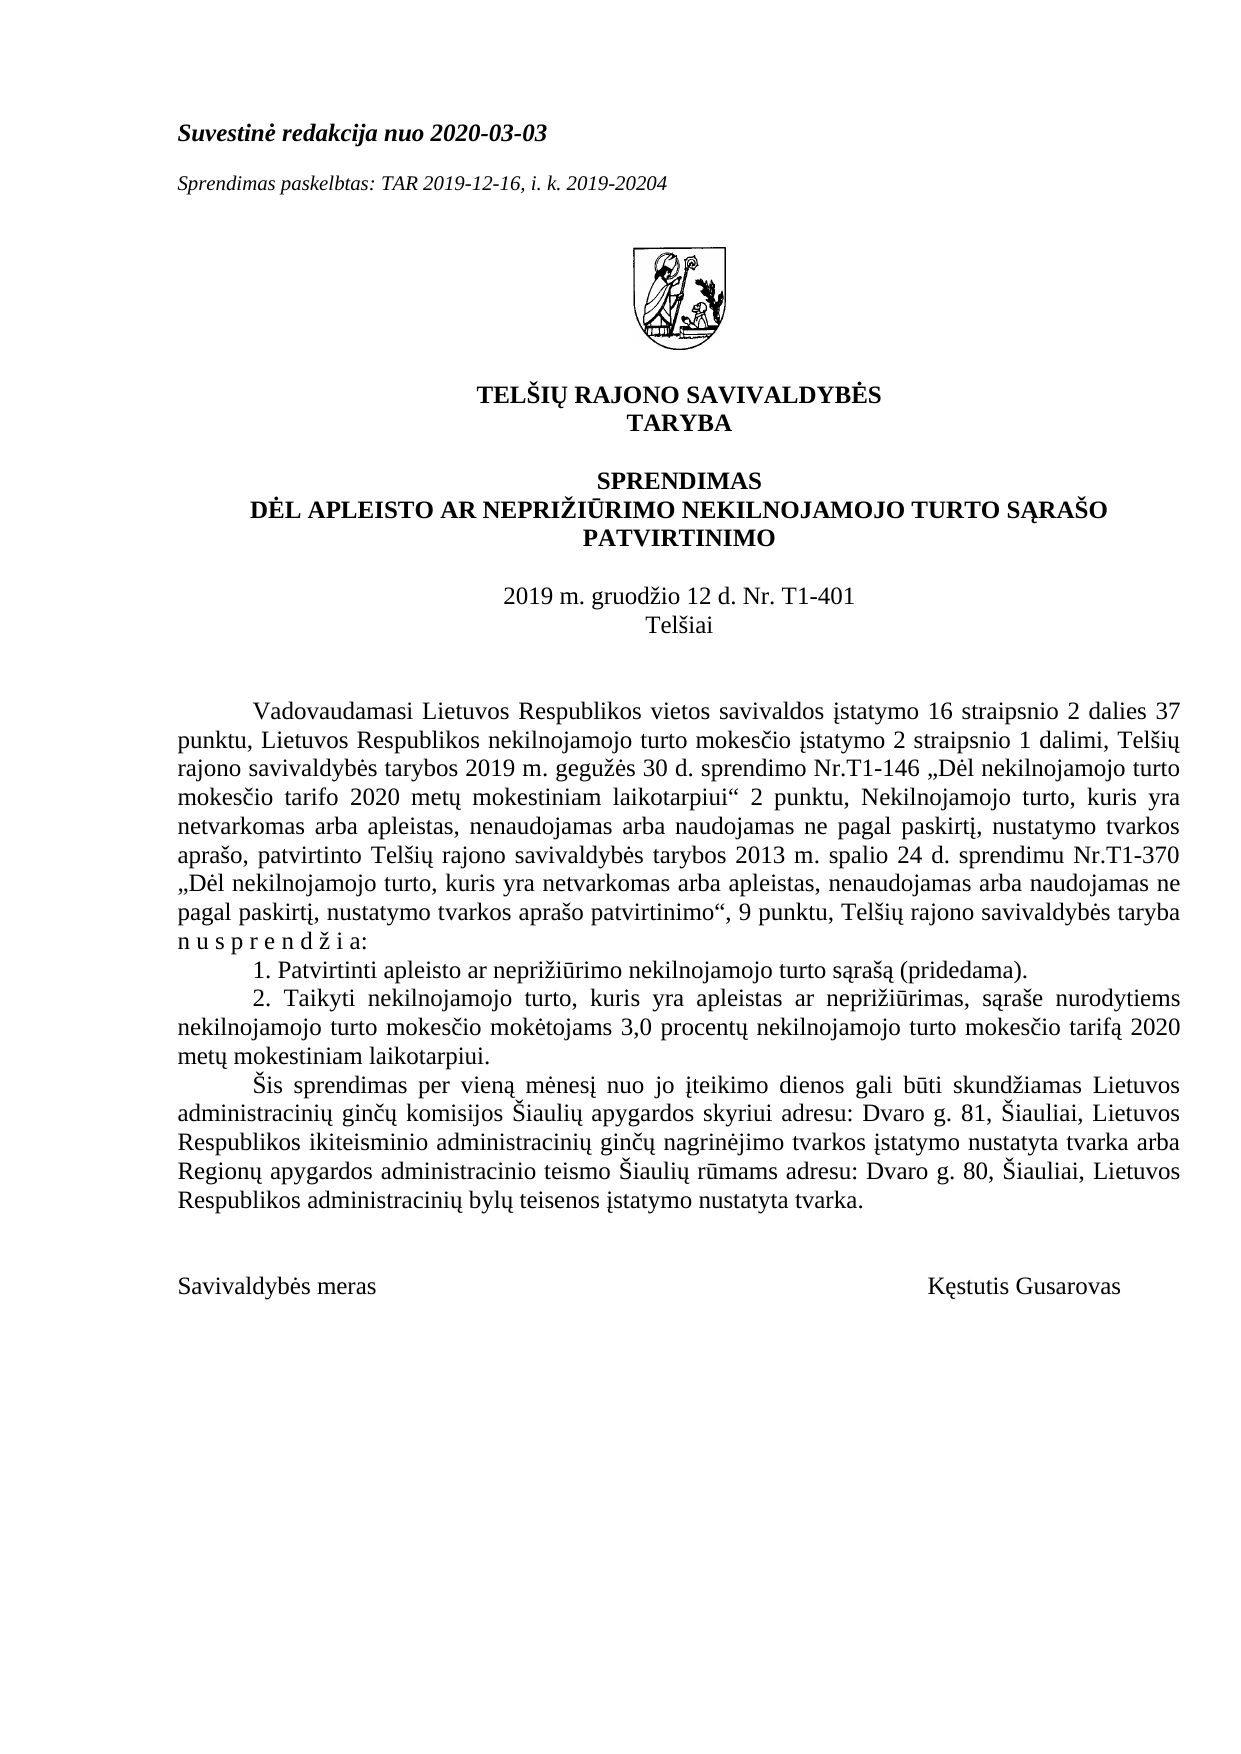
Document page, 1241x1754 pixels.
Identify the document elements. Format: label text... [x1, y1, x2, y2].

text 2019 m. gruodžio 12 d. Nr. T1-401 [177, 581, 1181, 610]
text Vadovaudamasi Lietuvos Respublikos vietos savivaldos įstatymo 16 straipsnio 2 dalies 37 punktu, Lietuvos Respublikos nekilnojamojo turto mokesčio įstatymo 2 straipsnio 1 dalimi, Telšių rajono savivaldybės tarybos 2019 m. gegužės 30 d. sprendimo Nr.T1-146 „Dėl nekilnojamojo turto mokesčio tarifo 2020 metų mokestiniam laikotarpiui“ 2 punktu, Nekilnojamojo turto, kuris yra netvarkomas arba apleistas, nenaudojamas arba naudojamas ne pagal paskirtį, nustatymo tvarkos aprašo, patvirtinto Telšių rajono savivaldybės tarybos 2013 m. spalio 24 d. sprendimu Nr.T1-370 „Dėl nekilnojamojo turto, kuris yra netvarkomas arba apleistas, nenaudojamas arba naudojamas ne pagal paskirtį, nustatymo tvarkos aprašo patvirtinimo“, 9 punktu, Telšių rajono savivaldybės taryba n u s p r e n d ž i a: [177, 696, 1181, 955]
text DĖL apleisto ar neprižiūrimo nekilnojamojo turto sąrašo patvirtinimo [177, 495, 1181, 552]
text Telšiai [177, 610, 1181, 638]
text 1. Patvirtinti apleisto ar neprižiūrimo nekilnojamojo turto sąrašą (pridedama). [177, 955, 1181, 983]
text SPRENDIMAS [177, 466, 1181, 495]
text 2. Taikyti nekilnojamojo turto, kuris yra apleistas ar neprižiūrimas, sąraše nurodytiems nekilnojamojo turto mokesčio mokėtojams 3,0 procentų nekilnojamojo turto mokesčio tarifą 2020 metų mokestiniam laikotarpiui. [177, 983, 1181, 1070]
text Savivaldybės meras Kęstutis Gusarovas [177, 1271, 1181, 1300]
text Šis sprendimas per vieną mėnesį nuo jo įteikimo dienos gali būti skundžiamas Lietuvos administracinių ginčų komisijos Šiaulių apygardos skyriui adresu: Dvaro g. 81, Šiauliai, Lietuvos Respublikos ikiteisminio administracinių ginčų nagrinėjimo tvarkos įstatymo nustatyta tvarka arba Regionų apygardos administracinio teismo Šiaulių rūmams adresu: Dvaro g. 80, Šiauliai, Lietuvos Respublikos administracinių bylų teisenos įstatymo nustatyta tvarka. [177, 1070, 1181, 1213]
text TARYBA [177, 408, 1181, 437]
text Suvestinė redakcija nuo 2020-03-03 [177, 118, 1181, 147]
text Sprendimas paskelbtas: TAR 2019-12-16, i. k. 2019-20204 [177, 171, 1181, 195]
text TELŠIŲ RAJONO SAVIVALDYBĖS [177, 380, 1181, 408]
